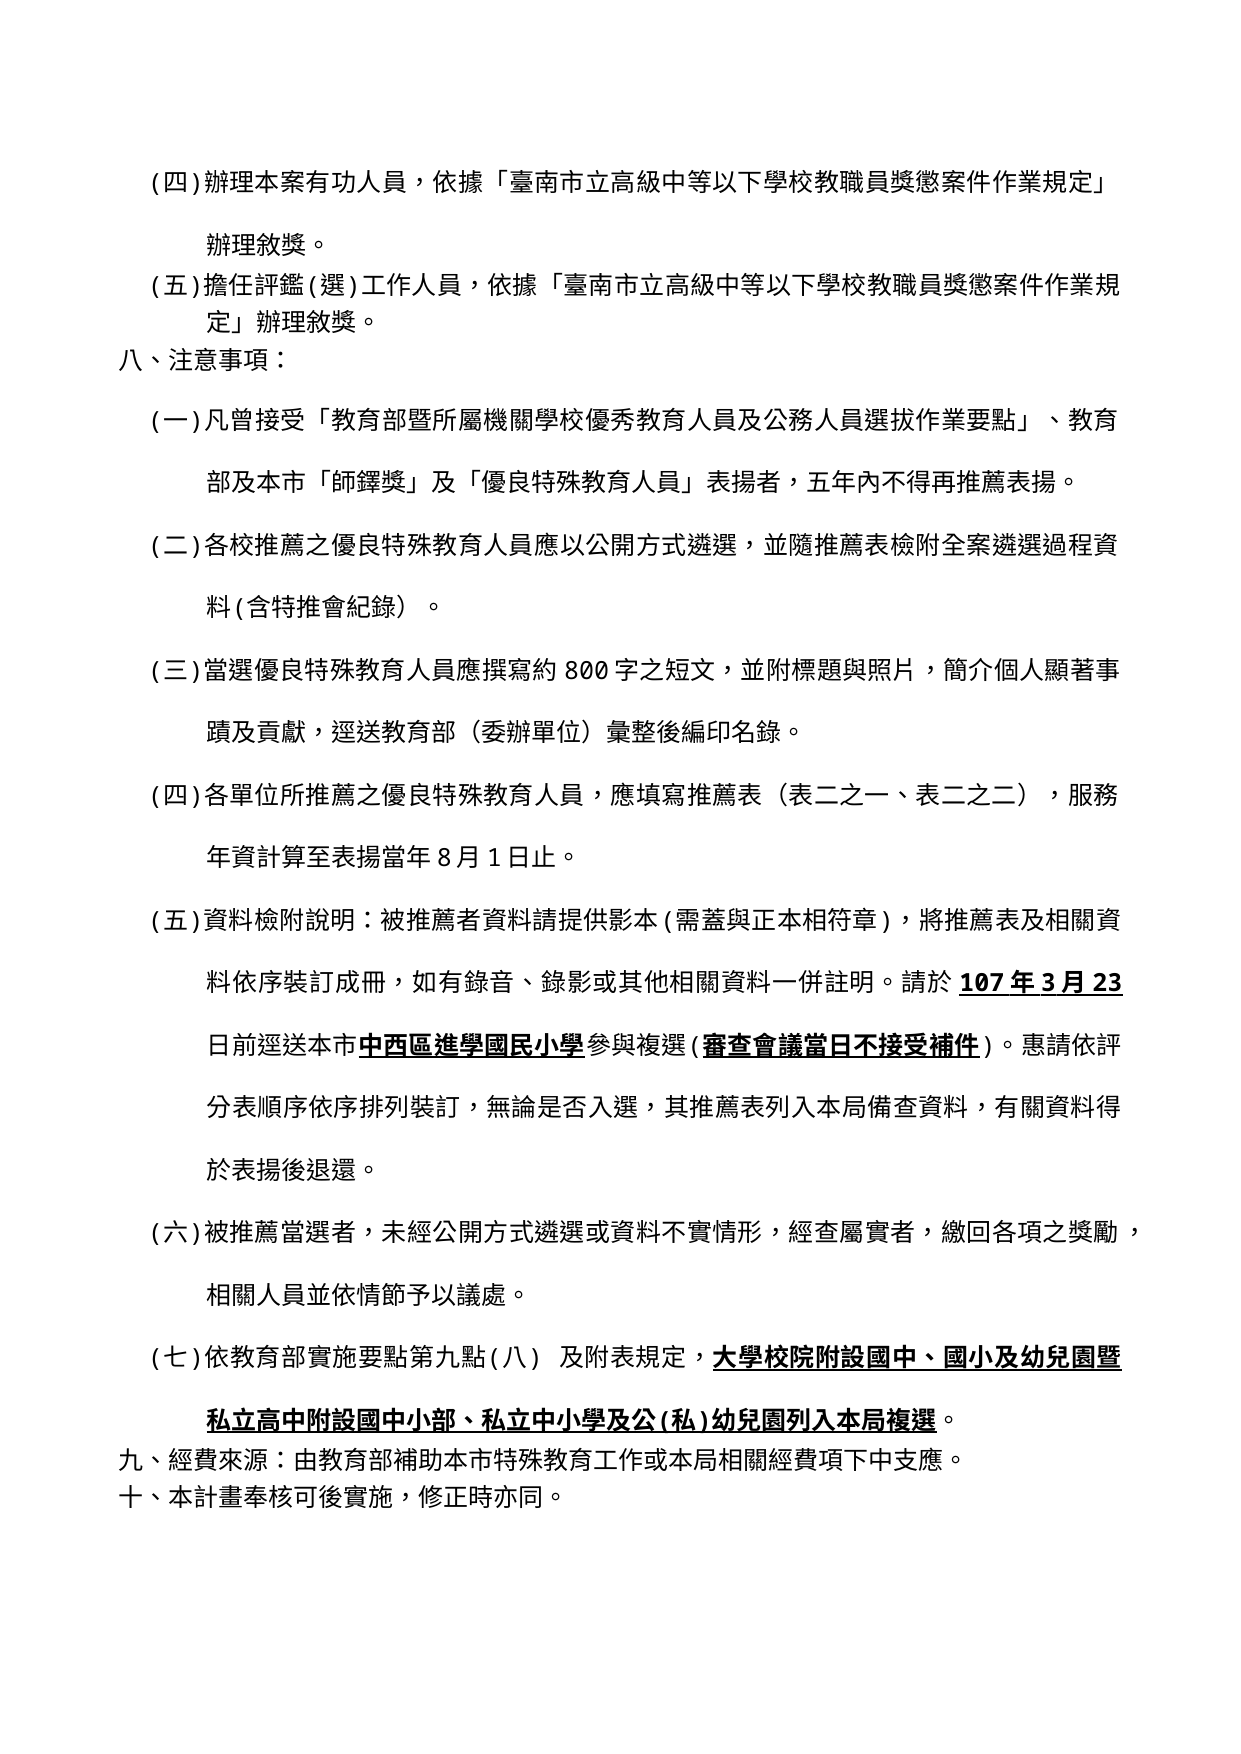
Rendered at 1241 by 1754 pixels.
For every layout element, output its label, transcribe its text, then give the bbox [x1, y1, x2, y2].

text (四)各單位所推薦之優良特殊教育人員，應填寫推薦表（表二之一、表二之二），服務年資計算至表揚當年8月1日止。 [148, 752, 1122, 877]
text (四)辦理本案有功人員，依據「臺南市立高級中等以下學校教職員獎懲案件作業規定」辦理敘獎。 [148, 139, 1122, 264]
text (五)擔任評鑑(選)工作人員，依據「臺南市立高級中等以下學校教職員獎懲案件作業規定」辦理敘獎。 [148, 264, 1122, 339]
text (三)當選優良特殊教育人員應撰寫約800字之短文，並附標題與照片，簡介個人顯著事蹟及貢獻，逕送教育部（委辦單位）彙整後編印名錄。 [148, 627, 1122, 752]
text (七)依教育部實施要點第九點(八) 及附表規定，大學校院附設國中、國小及幼兒園暨私立高中附設國中小部、私立中小學及公(私)幼兒園列入本局複選。 [148, 1314, 1122, 1439]
text (六)被推薦當選者，未經公開方式遴選或資料不實情形，經查屬實者，繳回各項之獎勵，相關人員並依情節予以議處。 [148, 1189, 1122, 1314]
text (二)各校推薦之優良特殊教育人員應以公開方式遴選，並隨推薦表檢附全案遴選過程資料(含特推會紀錄）。 [148, 502, 1122, 627]
text (五)資料檢附說明：被推薦者資料請提供影本(需蓋與正本相符章)，將推薦表及相關資料依序裝訂成冊，如有錄音、錄影或其他相關資料一併註明。請於107年3月23日前逕送本市中西區進學國民小學參與複選(審查會議當日不接受補件)。惠請依評分表順序依序排列裝訂，無論是否入選，其推薦表列入本局備查資料，有關資料得於表揚後退還。 [148, 877, 1122, 1189]
text (一)凡曾接受「教育部暨所屬機關學校優秀教育人員及公務人員選拔作業要點」、教育部及本市「師鐸獎」及「優良特殊教育人員」表揚者，五年內不得再推薦表揚。 [148, 377, 1122, 502]
text 八、注意事項： [118, 339, 1122, 377]
text 九、經費來源：由教育部補助本市特殊教育工作或本局相關經費項下中支應。 [118, 1439, 1122, 1477]
text 十、本計畫奉核可後實施，修正時亦同。 [118, 1477, 1122, 1514]
